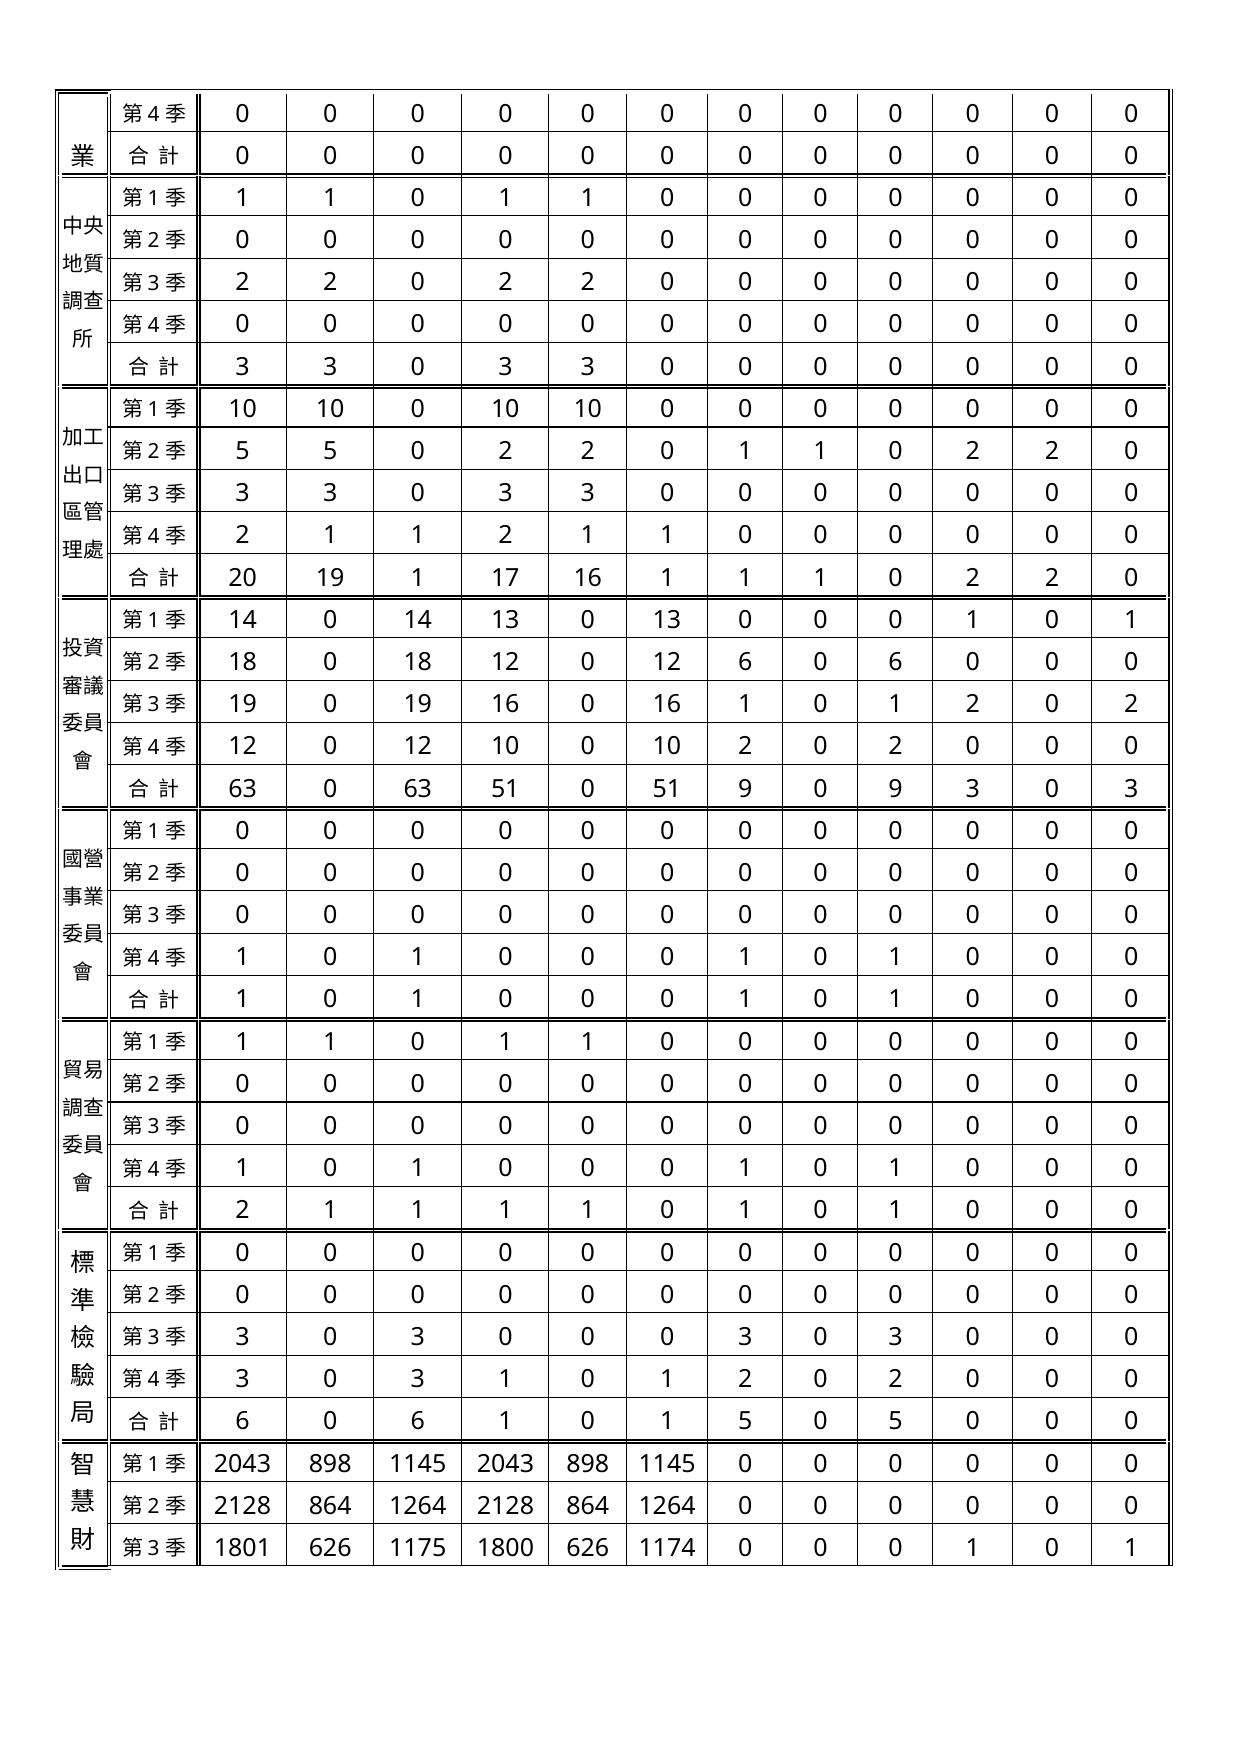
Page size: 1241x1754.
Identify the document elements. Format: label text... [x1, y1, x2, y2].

table_cell 0 [627, 849, 707, 890]
table_cell 第 2 季 [111, 428, 196, 468]
table_cell 0 [933, 470, 1012, 511]
table_cell 0 [549, 1313, 626, 1354]
table_cell 0 [783, 1482, 857, 1523]
table_cell 第 4 季 [109, 90, 198, 131]
table_cell 0 [1013, 259, 1091, 300]
table_cell 18 [201, 638, 286, 679]
table_cell 0 [858, 1103, 932, 1143]
table_cell 3 [549, 470, 626, 511]
table_cell 0 [858, 216, 932, 258]
table_cell 0 [201, 216, 286, 258]
table_cell 2 [549, 259, 626, 300]
table_cell 第 2 季 [111, 1482, 196, 1523]
table_cell 1174 [627, 1524, 707, 1565]
table_cell 0 [1092, 512, 1168, 553]
table_cell 0 [549, 301, 626, 342]
table_cell 第 3 季 [111, 891, 196, 933]
table_cell 0 [627, 1060, 707, 1101]
table_cell 0 [1092, 1228, 1171, 1270]
table_cell 1 [1092, 1524, 1168, 1565]
table_cell 1 [549, 1022, 626, 1059]
table_cell 1 [708, 934, 782, 975]
table_cell 0 [1092, 1356, 1168, 1397]
table_cell 0 [783, 1233, 857, 1270]
table_cell 0 [708, 1444, 782, 1481]
table_cell 0 [783, 849, 857, 890]
table_cell 2 [933, 428, 1012, 468]
table_cell 0 [708, 1271, 782, 1312]
table_cell 0 [287, 1398, 373, 1439]
table_cell 0 [783, 132, 857, 173]
table_cell 14 [201, 600, 286, 637]
table_cell 1 [933, 1524, 1012, 1565]
table_cell 0 [462, 849, 548, 890]
table_cell 0 [627, 301, 707, 342]
table_cell 1 [627, 512, 707, 553]
table_cell 1 [783, 428, 857, 468]
table_cell 1 [201, 178, 286, 215]
table_cell 0 [462, 1233, 548, 1270]
table_cell 3 [201, 1313, 286, 1354]
table_cell 18 [374, 638, 461, 679]
table_cell 0 [374, 891, 461, 933]
table_cell 0 [549, 1233, 626, 1270]
table_cell 中央地質調查所 [57, 173, 109, 384]
table_cell 0 [287, 934, 373, 975]
table_cell 0 [708, 1103, 782, 1143]
table_cell 0 [549, 765, 626, 806]
table_cell 0 [708, 1482, 782, 1523]
table_cell 第 3 季 [111, 1313, 196, 1354]
table_cell 0 [549, 681, 626, 722]
table_cell 0 [549, 976, 626, 1017]
table_cell 0 [201, 132, 286, 173]
table_cell 0 [783, 1145, 857, 1186]
table_cell 0 [1013, 389, 1091, 426]
table_cell 0 [1092, 1398, 1168, 1439]
table_cell 0 [783, 1524, 857, 1565]
table_cell 1 [549, 178, 626, 215]
table_cell 2128 [462, 1482, 548, 1523]
table_cell 0 [783, 1444, 857, 1481]
table_cell 1 [858, 1145, 932, 1186]
table_cell 9 [708, 765, 782, 806]
table_cell 1 [708, 976, 782, 1017]
table_cell 2 [462, 512, 548, 553]
table_cell 626 [287, 1524, 373, 1565]
table_cell 0 [1091, 90, 1168, 131]
table_cell 5 [201, 428, 286, 468]
table_cell 3 [462, 343, 548, 384]
table_cell 第 1 季 [111, 811, 196, 848]
table_cell 第 2 季 [111, 849, 196, 890]
table_cell 0 [933, 1271, 1012, 1312]
table_cell 0 [933, 1103, 1012, 1143]
table_cell 2 [858, 723, 932, 764]
table_cell 0 [1013, 1444, 1091, 1481]
table_cell 0 [549, 600, 626, 637]
table_cell 0 [287, 765, 373, 806]
table_cell 19 [201, 681, 286, 722]
table_cell 0 [858, 554, 932, 595]
table_cell 1175 [374, 1524, 461, 1565]
table_cell 0 [783, 178, 857, 215]
table_cell 2043 [462, 1444, 548, 1481]
table_cell 898 [287, 1444, 373, 1481]
table_cell 0 [1013, 343, 1091, 384]
table_cell 0 [933, 1233, 1012, 1270]
table_cell 10 [627, 723, 707, 764]
table_cell 第 3 季 [111, 259, 196, 300]
table_cell 0 [708, 216, 782, 258]
table_cell 0 [287, 1313, 373, 1354]
table_cell 0 [287, 1271, 373, 1312]
table_cell 0 [858, 1482, 932, 1523]
table_cell 1 [287, 512, 373, 553]
table_cell 0 [549, 849, 626, 890]
table_cell 1 [374, 934, 461, 975]
table_cell 0 [627, 1187, 707, 1228]
table_cell 0 [933, 1145, 1012, 1186]
table_cell 合 計 [111, 1187, 196, 1228]
table_cell 10 [549, 389, 626, 426]
table_cell 合 計 [111, 132, 196, 173]
table_cell 0 [933, 1356, 1012, 1397]
table_cell 10 [287, 389, 373, 426]
table_cell 0 [783, 512, 857, 553]
table_cell 0 [627, 216, 707, 258]
table_cell 0 [783, 1356, 857, 1397]
table_cell 第 3 季 [111, 1524, 196, 1565]
table_cell 0 [783, 1313, 857, 1354]
table_cell 0 [783, 891, 857, 933]
table_cell 0 [1092, 132, 1168, 173]
table_cell 0 [201, 301, 286, 342]
table_cell 0 [201, 849, 286, 890]
table_cell 0 [374, 849, 461, 890]
table_cell 0 [1092, 428, 1168, 468]
table_cell 0 [933, 891, 1012, 933]
table_cell 0 [1092, 384, 1171, 426]
table_cell 1 [708, 681, 782, 722]
table_cell 1 [287, 1022, 373, 1059]
table_cell 1 [201, 1145, 286, 1186]
table_cell 0 [627, 1022, 707, 1059]
table_cell 0 [1092, 1103, 1168, 1143]
table_cell 51 [462, 765, 548, 806]
table_cell 1 [627, 554, 707, 595]
table_cell 0 [783, 216, 857, 258]
table_cell 3 [374, 1313, 461, 1354]
table_cell 第 3 季 [111, 681, 196, 722]
table_cell 0 [858, 132, 932, 173]
table_cell 5 [708, 1398, 782, 1439]
table_cell 1145 [374, 1444, 461, 1481]
table_cell 0 [783, 976, 857, 1017]
table_cell 1 [201, 934, 286, 975]
table_cell 0 [783, 90, 858, 131]
table_cell 0 [858, 1233, 932, 1270]
table_cell 0 [462, 1271, 548, 1312]
table_cell 63 [374, 765, 461, 806]
table_cell 0 [1013, 1145, 1091, 1186]
table_cell 0 [1092, 1145, 1168, 1186]
table_cell 0 [783, 681, 857, 722]
table_cell 0 [708, 849, 782, 890]
table_cell 0 [287, 811, 373, 848]
table_cell 0 [858, 811, 932, 848]
table_cell 0 [1013, 1187, 1091, 1228]
table_cell 0 [287, 849, 373, 890]
table_cell 1 [627, 1398, 707, 1439]
table_cell 第 4 季 [111, 512, 196, 553]
table_cell 0 [627, 811, 707, 848]
table_cell 14 [374, 600, 461, 637]
table_cell 0 [287, 1233, 373, 1270]
table_cell 合 計 [111, 1398, 196, 1439]
table_cell 0 [462, 934, 548, 975]
table_cell 第 2 季 [111, 1060, 196, 1101]
table_cell 0 [933, 343, 1012, 384]
table_cell 20 [201, 554, 286, 595]
table_cell 0 [783, 934, 857, 975]
table_cell 0 [858, 1444, 932, 1481]
table_cell 0 [783, 723, 857, 764]
table_cell 0 [374, 178, 461, 215]
table_cell 1 [1092, 595, 1171, 637]
table_cell 0 [933, 811, 1012, 848]
table_cell 0 [549, 934, 626, 975]
table_cell 0 [462, 976, 548, 1017]
table_cell 0 [1092, 934, 1168, 975]
table_cell 0 [287, 723, 373, 764]
table_cell 0 [627, 976, 707, 1017]
table_cell 0 [1013, 1356, 1091, 1397]
table_cell 0 [462, 891, 548, 933]
table_cell 0 [1092, 723, 1168, 764]
table_cell 0 [374, 90, 461, 131]
table_cell 12 [201, 723, 286, 764]
table_cell 0 [549, 90, 626, 131]
table_cell 6 [201, 1398, 286, 1439]
table_cell 1 [708, 1145, 782, 1186]
table_cell 0 [933, 216, 1012, 258]
table_cell 864 [549, 1482, 626, 1523]
table_cell 2 [462, 428, 548, 468]
table_cell 13 [462, 600, 548, 637]
table_cell 0 [201, 891, 286, 933]
table_cell 智慧財產局 [57, 1439, 109, 1565]
table_cell 0 [287, 216, 373, 258]
table_cell 0 [708, 389, 782, 426]
table_cell 第 1 季 [111, 1022, 196, 1059]
table_cell 12 [462, 638, 548, 679]
table_cell 5 [287, 428, 373, 468]
table_cell 0 [858, 849, 932, 890]
table_cell 0 [708, 178, 782, 215]
table_cell 1800 [462, 1524, 548, 1565]
table_cell 1 [201, 976, 286, 1017]
table_cell 0 [199, 90, 286, 131]
table_cell 0 [1013, 681, 1091, 722]
table_cell 標準檢驗局 [57, 1228, 109, 1439]
table_cell 0 [462, 1103, 548, 1143]
table_cell 2 [201, 259, 286, 300]
table_cell 12 [374, 723, 461, 764]
table_cell 0 [1092, 1017, 1171, 1059]
table_cell 0 [933, 259, 1012, 300]
table_cell 0 [627, 891, 707, 933]
table_cell 0 [783, 1271, 857, 1312]
table_cell 0 [627, 259, 707, 300]
table_cell 1 [374, 512, 461, 553]
table_cell 626 [549, 1524, 626, 1565]
table_cell 0 [1013, 1022, 1091, 1059]
table_cell 0 [374, 1271, 461, 1312]
table_cell 1801 [201, 1524, 286, 1565]
table_cell 0 [201, 1233, 286, 1270]
table_cell 0 [1013, 132, 1091, 173]
table_cell 0 [1013, 976, 1091, 1017]
table_cell 0 [783, 600, 857, 637]
table_cell 1 [549, 512, 626, 553]
table_cell 0 [1013, 600, 1091, 637]
table_cell 1 [374, 976, 461, 1017]
table_cell 0 [933, 976, 1012, 1017]
table_cell 0 [783, 301, 857, 342]
table_cell 0 [858, 1524, 932, 1565]
table_cell 0 [1013, 470, 1091, 511]
table_cell 0 [933, 934, 1012, 975]
table_cell 0 [287, 1145, 373, 1186]
table_cell 10 [201, 389, 286, 426]
table_cell 0 [1013, 811, 1091, 848]
table_cell 0 [627, 1145, 707, 1186]
table_cell 13 [627, 600, 707, 637]
table_cell 0 [783, 1022, 857, 1059]
table_cell 0 [933, 1398, 1012, 1439]
table_cell 0 [933, 512, 1012, 553]
table_cell 2 [1092, 681, 1168, 722]
table_cell 第 2 季 [111, 1271, 196, 1312]
table_cell 3 [858, 1313, 932, 1354]
table_cell 投資審議委員會 [57, 595, 109, 806]
table_cell 第 3 季 [111, 470, 196, 511]
table_cell 0 [1013, 723, 1091, 764]
table_cell 19 [374, 681, 461, 722]
table_cell 0 [627, 470, 707, 511]
table_cell 0 [708, 90, 783, 131]
table_cell 0 [1092, 301, 1168, 342]
table_cell 0 [549, 1103, 626, 1143]
table_cell 0 [1013, 849, 1091, 890]
table_cell 1 [933, 600, 1012, 637]
table_cell 0 [933, 178, 1012, 215]
table_cell 0 [1013, 891, 1091, 933]
table_cell 1 [374, 1145, 461, 1186]
table_cell 0 [374, 428, 461, 468]
table_cell 2 [201, 1187, 286, 1228]
table_cell 1145 [627, 1444, 707, 1481]
table_cell 0 [708, 891, 782, 933]
table_cell 0 [1092, 554, 1168, 595]
table_cell 2 [708, 723, 782, 764]
table_cell 0 [783, 389, 857, 426]
table_cell 0 [462, 1145, 548, 1186]
table_cell 第 2 季 [111, 638, 196, 679]
table_cell 0 [933, 132, 1012, 173]
table_cell 0 [287, 891, 373, 933]
table_cell 0 [549, 811, 626, 848]
table_cell 0 [858, 90, 933, 131]
table_cell 0 [1013, 765, 1091, 806]
table_cell 3 [1092, 765, 1168, 806]
table_cell 0 [627, 1271, 707, 1312]
table_cell 0 [374, 1103, 461, 1143]
table_cell 0 [858, 1022, 932, 1059]
table_cell 0 [287, 301, 373, 342]
table_cell 3 [287, 343, 373, 384]
table_cell 2128 [201, 1482, 286, 1523]
table_cell 0 [1013, 1524, 1091, 1565]
table_cell 貿易調查委員會 [57, 1017, 109, 1228]
table_cell 0 [286, 90, 374, 131]
table_cell 0 [858, 1060, 932, 1101]
table_cell 第 4 季 [111, 1356, 196, 1397]
table_cell 0 [933, 723, 1012, 764]
table_cell 0 [627, 428, 707, 468]
table_cell 0 [933, 301, 1012, 342]
table_cell 16 [627, 681, 707, 722]
table_cell 0 [933, 1187, 1012, 1228]
table_cell 1 [201, 1022, 286, 1059]
table_cell 0 [933, 1444, 1012, 1481]
table_cell 1 [287, 1187, 373, 1228]
table_cell 1 [462, 1187, 548, 1228]
table_cell 1 [708, 554, 782, 595]
table_cell 2 [462, 259, 548, 300]
table_cell 2 [858, 1356, 932, 1397]
table_cell 2 [549, 428, 626, 468]
table_cell 第 1 季 [111, 178, 196, 215]
table_cell 16 [549, 554, 626, 595]
table_cell 0 [461, 90, 549, 131]
table_cell 3 [462, 470, 548, 511]
table_cell 0 [708, 1022, 782, 1059]
table_cell 0 [287, 132, 373, 173]
table_cell 0 [549, 1271, 626, 1312]
table_cell 0 [1092, 1060, 1168, 1101]
table_cell 0 [287, 1356, 373, 1397]
table_cell 1 [858, 976, 932, 1017]
table_cell 0 [1013, 1233, 1091, 1270]
table_cell 0 [783, 343, 857, 384]
table_cell 0 [374, 343, 461, 384]
table_cell 0 [1013, 1398, 1091, 1439]
table_cell 0 [1013, 1103, 1091, 1143]
table_cell 0 [1013, 1313, 1091, 1354]
table_cell 0 [1012, 90, 1091, 131]
table_cell 0 [1013, 1482, 1091, 1523]
table_cell 0 [1013, 301, 1091, 342]
table_cell 0 [858, 428, 932, 468]
table_cell 9 [858, 765, 932, 806]
table_cell 0 [627, 178, 707, 215]
table_cell 0 [933, 1313, 1012, 1354]
table_cell 0 [783, 470, 857, 511]
table_cell 0 [549, 1398, 626, 1439]
table_cell 0 [287, 681, 373, 722]
table_cell 0 [858, 891, 932, 933]
table_cell 3 [933, 765, 1012, 806]
table_cell 0 [374, 216, 461, 258]
table_cell 0 [1092, 806, 1171, 848]
table_cell 0 [1092, 1313, 1168, 1354]
table_cell 1 [462, 1022, 548, 1059]
table_cell 0 [1092, 638, 1168, 679]
table_cell 3 [374, 1356, 461, 1397]
table_cell 1 [549, 1187, 626, 1228]
table_cell 0 [1092, 173, 1171, 215]
table_cell 0 [374, 1060, 461, 1101]
table_cell 63 [201, 765, 286, 806]
table_cell 2 [201, 512, 286, 553]
table_cell 0 [708, 132, 782, 173]
table_cell 0 [627, 1103, 707, 1143]
table_cell 第 1 季 [111, 600, 196, 637]
table_cell 0 [783, 1060, 857, 1101]
table_cell 0 [933, 1060, 1012, 1101]
table_cell 19 [287, 554, 373, 595]
table_cell 0 [462, 216, 548, 258]
table_cell 6 [858, 638, 932, 679]
table_cell 1 [708, 428, 782, 468]
table_cell 0 [1092, 1271, 1168, 1312]
table_cell 0 [374, 811, 461, 848]
table_cell 0 [374, 259, 461, 300]
table_cell 0 [201, 811, 286, 848]
table_cell 0 [201, 1060, 286, 1101]
table_cell 1 [462, 1398, 548, 1439]
table_cell 0 [1092, 216, 1168, 258]
table_cell 0 [201, 1103, 286, 1143]
table_cell 0 [858, 512, 932, 553]
table_cell 0 [287, 1103, 373, 1143]
table_cell 0 [1092, 470, 1168, 511]
table_cell 864 [287, 1482, 373, 1523]
table_cell 0 [708, 343, 782, 384]
table_cell 10 [462, 723, 548, 764]
table_cell 0 [287, 1060, 373, 1101]
table_cell 0 [1092, 343, 1168, 384]
table_cell 0 [1092, 1187, 1168, 1228]
table_cell 0 [626, 90, 707, 131]
table_cell 3 [549, 343, 626, 384]
table_cell 0 [462, 1060, 548, 1101]
table_cell 0 [1013, 1271, 1091, 1312]
table_cell 0 [374, 301, 461, 342]
table_cell 0 [374, 1022, 461, 1059]
table_cell 1 [858, 681, 932, 722]
table_cell 0 [287, 600, 373, 637]
table_cell 0 [549, 1060, 626, 1101]
table_cell 0 [783, 811, 857, 848]
table_cell 0 [708, 1060, 782, 1101]
table_cell 0 [783, 638, 857, 679]
table_cell 0 [783, 1103, 857, 1143]
table_cell 0 [374, 389, 461, 426]
table_cell 第 1 季 [111, 1233, 196, 1270]
table_cell 合 計 [111, 765, 196, 806]
table_cell 0 [627, 934, 707, 975]
table_cell 中小企業處 [57, 91, 109, 173]
table_cell 0 [1092, 259, 1168, 300]
table_cell 51 [627, 765, 707, 806]
table_cell 0 [374, 1233, 461, 1270]
table_cell 898 [549, 1444, 626, 1481]
table_cell 第 1 季 [111, 389, 196, 426]
table_cell 0 [783, 765, 857, 806]
table_cell 0 [783, 1187, 857, 1228]
table_cell 第 3 季 [111, 1103, 196, 1143]
table_cell 12 [627, 638, 707, 679]
table_cell 0 [708, 301, 782, 342]
table_cell 2 [933, 554, 1012, 595]
table_cell 0 [374, 470, 461, 511]
table_cell 0 [858, 343, 932, 384]
table_cell 0 [858, 301, 932, 342]
table_cell 0 [1013, 512, 1091, 553]
table_cell 1 [708, 1187, 782, 1228]
table_cell 加工出口區管理處 [57, 384, 109, 595]
table_cell 第 4 季 [111, 723, 196, 764]
table_cell 3 [287, 470, 373, 511]
table_cell 0 [933, 638, 1012, 679]
table_cell 合 計 [111, 976, 196, 1017]
table_cell 第 4 季 [111, 301, 196, 342]
table_cell 0 [708, 1233, 782, 1270]
table_cell 0 [1092, 891, 1168, 933]
table_cell 0 [627, 343, 707, 384]
table_cell 0 [549, 1356, 626, 1397]
table_cell 0 [549, 891, 626, 933]
table_cell 0 [933, 1482, 1012, 1523]
table_cell 0 [933, 1022, 1012, 1059]
table_cell 0 [858, 1271, 932, 1312]
table_cell 0 [1013, 934, 1091, 975]
table_cell 1 [462, 1356, 548, 1397]
table_cell 0 [462, 811, 548, 848]
table_cell 2 [287, 259, 373, 300]
table_cell 0 [933, 389, 1012, 426]
table_cell 17 [462, 554, 548, 595]
table_cell 3 [201, 1356, 286, 1397]
table_cell 0 [374, 132, 461, 173]
table_cell 0 [708, 600, 782, 637]
table_cell 0 [549, 723, 626, 764]
table_cell 1 [858, 1187, 932, 1228]
table_cell 0 [627, 1313, 707, 1354]
table_cell 3 [708, 1313, 782, 1354]
table_cell 3 [201, 470, 286, 511]
table_cell 0 [933, 849, 1012, 890]
table_cell 2 [708, 1356, 782, 1397]
table_cell 0 [549, 132, 626, 173]
table_cell 1264 [374, 1482, 461, 1523]
table_cell 0 [1092, 1482, 1168, 1523]
table_cell 0 [1013, 216, 1091, 258]
table_cell 合 計 [111, 343, 196, 384]
table_cell 1 [858, 934, 932, 975]
table_cell 0 [708, 512, 782, 553]
table_cell 0 [287, 976, 373, 1017]
table_cell 0 [462, 1313, 548, 1354]
table_cell 0 [708, 1524, 782, 1565]
table_cell 0 [1092, 849, 1168, 890]
table_cell 1 [783, 554, 857, 595]
table_cell 0 [462, 301, 548, 342]
table_cell 2 [1013, 428, 1091, 468]
table_cell 0 [858, 389, 932, 426]
table_cell 0 [708, 259, 782, 300]
table_cell 0 [462, 132, 548, 173]
table_cell 0 [549, 216, 626, 258]
table_cell 0 [858, 470, 932, 511]
table_cell 0 [783, 1398, 857, 1439]
table_cell 0 [1013, 1060, 1091, 1101]
table_cell 16 [462, 681, 548, 722]
table_cell 0 [1092, 976, 1168, 1017]
table_cell 1 [287, 178, 373, 215]
table_cell 0 [708, 811, 782, 848]
table_cell 0 [1013, 638, 1091, 679]
table_cell 1 [627, 1356, 707, 1397]
table_cell 0 [933, 90, 1012, 131]
table_cell 1 [462, 178, 548, 215]
table_cell 0 [708, 470, 782, 511]
table_cell 第 4 季 [111, 934, 196, 975]
table_cell 國營事業委員會 [57, 806, 109, 1017]
table_cell 0 [1092, 1439, 1171, 1481]
table_cell 6 [708, 638, 782, 679]
table_cell 第 4 季 [111, 1145, 196, 1186]
table_cell 0 [627, 132, 707, 173]
table_cell 1264 [627, 1482, 707, 1523]
table_cell 0 [1013, 178, 1091, 215]
table_cell 6 [374, 1398, 461, 1439]
table_cell 0 [201, 1271, 286, 1312]
table_cell 0 [627, 1233, 707, 1270]
table_cell 2 [1013, 554, 1091, 595]
table_cell 第 1 季 [111, 1444, 196, 1481]
table_cell 0 [858, 600, 932, 637]
table_cell 0 [287, 638, 373, 679]
table_cell 合 計 [111, 554, 196, 595]
table_cell 0 [783, 259, 857, 300]
table_cell 0 [549, 1145, 626, 1186]
table_cell 10 [462, 389, 548, 426]
table_cell 2043 [201, 1444, 286, 1481]
table_cell 3 [201, 343, 286, 384]
table_cell 0 [858, 178, 932, 215]
table_cell 5 [858, 1398, 932, 1439]
table_cell 0 [858, 259, 932, 300]
table_cell 0 [627, 389, 707, 426]
table_cell 第 2 季 [111, 216, 196, 258]
table_cell 2 [933, 681, 1012, 722]
table_cell 0 [549, 638, 626, 679]
table_cell 1 [374, 1187, 461, 1228]
table_cell 1 [374, 554, 461, 595]
